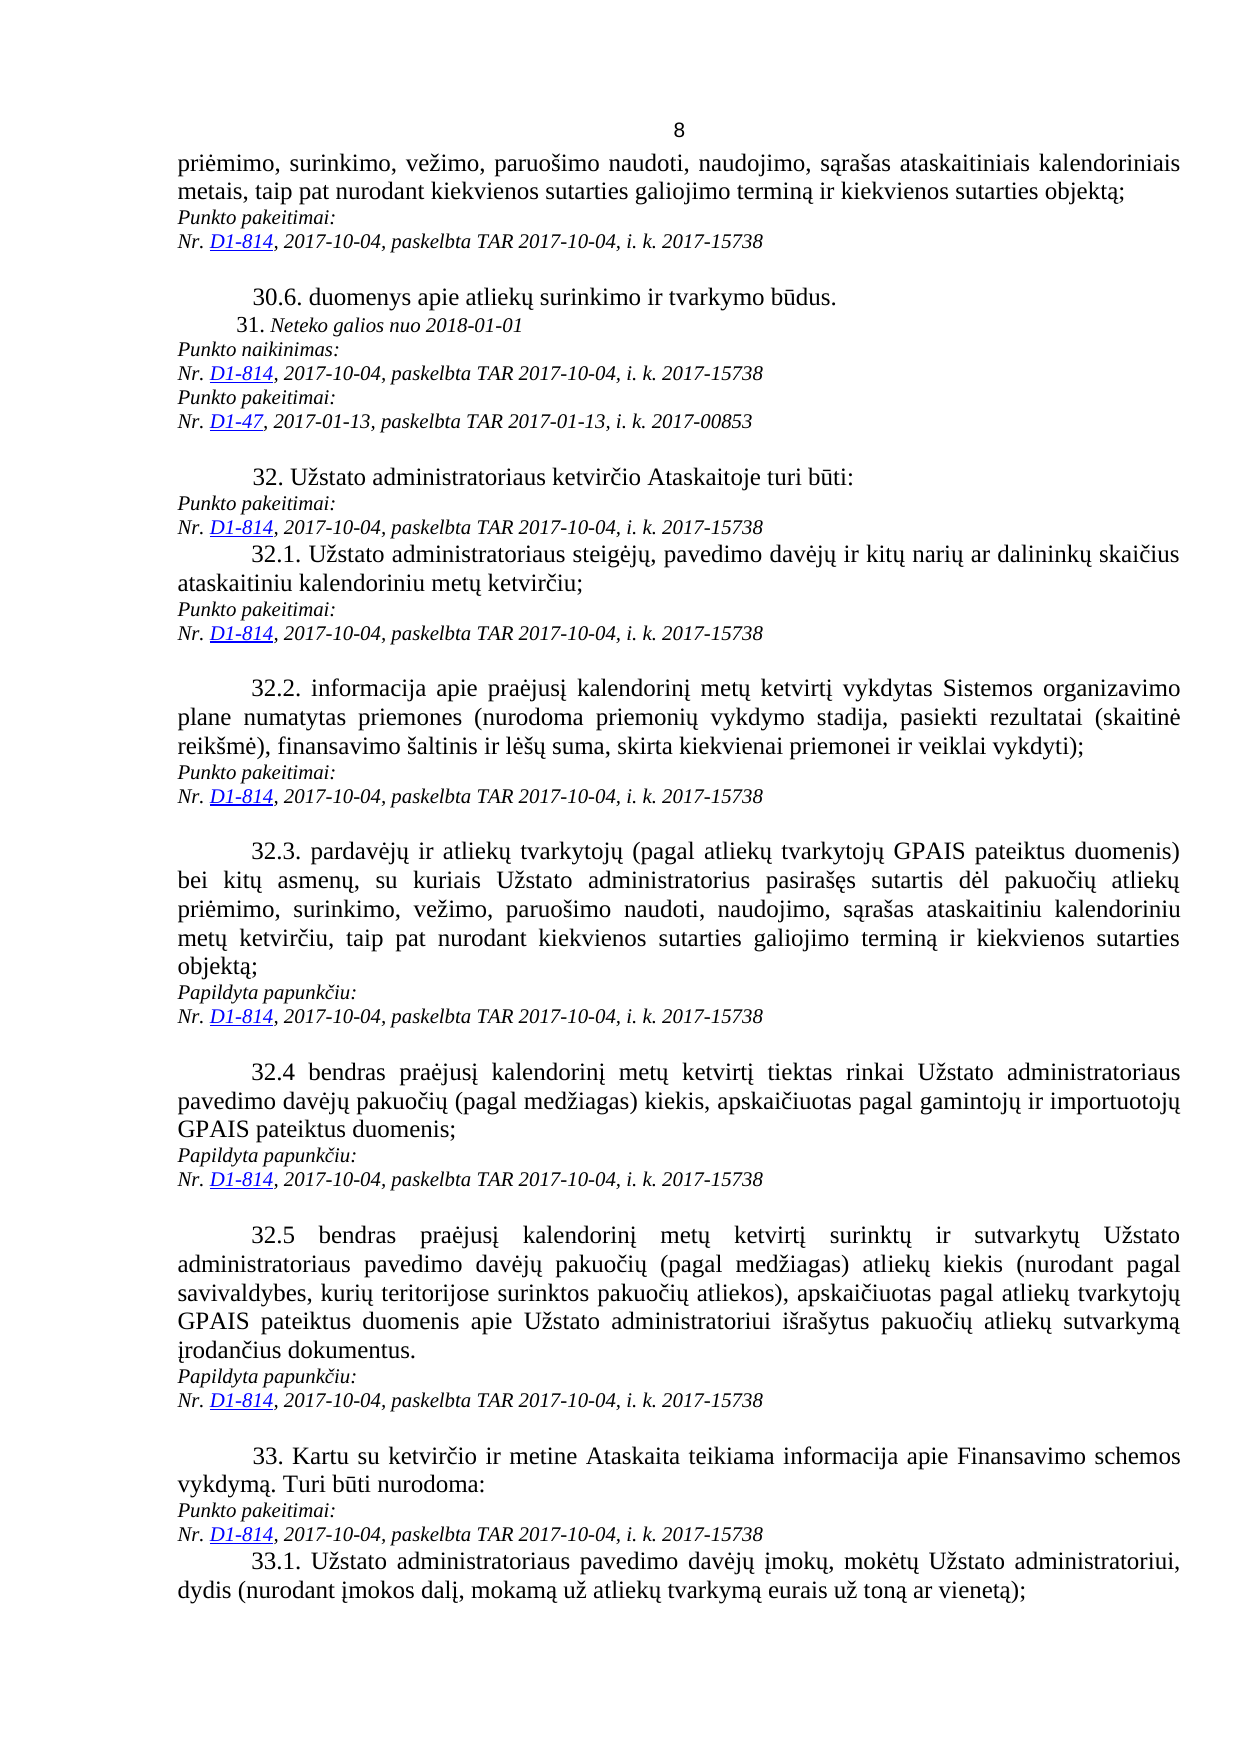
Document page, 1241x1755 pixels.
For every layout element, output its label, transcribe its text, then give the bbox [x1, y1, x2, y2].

text 30.6. duomenys apie atliekų surinkimo ir tvarkymo būdus. [177, 282, 1181, 311]
text 32.5 bendras praėjusį kalendorinį metų ketvirtį surinktų ir sutvarkytų Užstato administratoriaus pavedimo davėjų pakuočių (pagal medžiagas) atliekų kiekis (nurodant pagal savivaldybes, kurių teritorijose surinktos pakuočių atliekos), apskaičiuotas pagal atliekų tvarkytojų GPAIS pateiktus duomenis apie Užstato administratoriui išrašytus pakuočių atliekų sutvarkymą įrodančius dokumentus. [177, 1220, 1181, 1364]
text 33. Kartu su ketvirčio ir metine Ataskaita teikiama informacija apie Finansavimo schemos vykdymą. Turi būti nurodoma: [177, 1441, 1181, 1498]
text 32.1. Užstato administratoriaus steigėjų, pavedimo davėjų ir kitų narių ar dalininkų skaičius ataskaitiniu kalendoriniu metų ketvirčiu; [177, 539, 1181, 596]
text Papildyta papunkčiu: [177, 1364, 1181, 1388]
text 32. Užstato administratoriaus ketvirčio Ataskaitoje turi būti: [177, 462, 1181, 491]
text Nr. D1-814, 2017-10-04, paskelbta TAR 2017-10-04, i. k. 2017-15738 [177, 361, 1181, 385]
text Papildyta papunkčiu: [177, 980, 1181, 1004]
text Papildyta papunkčiu: [177, 1143, 1181, 1167]
text Nr. D1-814, 2017-10-04, paskelbta TAR 2017-10-04, i. k. 2017-15738 [177, 1522, 1181, 1546]
text Nr. D1-814, 2017-10-04, paskelbta TAR 2017-10-04, i. k. 2017-15738 [177, 621, 1181, 644]
text Nr. D1-814, 2017-10-04, paskelbta TAR 2017-10-04, i. k. 2017-15738 [177, 784, 1181, 808]
text 33.1. Užstato administratoriaus pavedimo davėjų įmokų, mokėtų Užstato administratoriui, dydis (nurodant įmokos dalį, mokamą už atliekų tvarkymą eurais už toną ar vienetą); [177, 1546, 1181, 1604]
text Punkto pakeitimai: [177, 759, 1181, 784]
text Punkto pakeitimai: [177, 385, 1181, 409]
text 31. Neteko galios nuo 2018-01-01 [177, 311, 1181, 337]
text Punkto pakeitimai: [177, 491, 1181, 515]
text Nr. D1-814, 2017-10-04, paskelbta TAR 2017-10-04, i. k. 2017-15738 [177, 1004, 1181, 1028]
text 32.4 bendras praėjusį kalendorinį metų ketvirtį tiektas rinkai Užstato administratoriaus pavedimo davėjų pakuočių (pagal medžiagas) kiekis, apskaičiuotas pagal gamintojų ir importuotojų GPAIS pateiktus duomenis; [177, 1057, 1181, 1143]
text Punkto pakeitimai: [177, 1498, 1181, 1522]
text 32.3. pardavėjų ir atliekų tvarkytojų (pagal atliekų tvarkytojų GPAIS pateiktus duomenis) bei kitų asmenų, su kuriais Užstato administratorius pasirašęs sutartis dėl pakuočių atliekų priėmimo, surinkimo, vežimo, paruošimo naudoti, naudojimo, sąrašas ataskaitiniu kalendoriniu metų ketvirčiu, taip pat nurodant kiekvienos sutarties galiojimo terminą ir kiekvienos sutarties objektą; [177, 836, 1181, 980]
text priėmimo, surinkimo, vežimo, paruošimo naudoti, naudojimo, sąrašas ataskaitiniais kalendoriniais metais, taip pat nurodant kiekvienos sutarties galiojimo terminą ir kiekvienos sutarties objektą; [177, 148, 1181, 205]
text Punkto naikinimas: [177, 337, 1181, 361]
text 32.2. informacija apie praėjusį kalendorinį metų ketvirtį vykdytas Sistemos organizavimo plane numatytas priemones (nurodoma priemonių vykdymo stadija, pasiekti rezultatai (skaitinė reikšmė), finansavimo šaltinis ir lėšų suma, skirta kiekvienai priemonei ir veiklai vykdyti); [177, 673, 1181, 759]
text Nr. D1-814, 2017-10-04, paskelbta TAR 2017-10-04, i. k. 2017-15738 [177, 229, 1181, 253]
text Nr. D1-47, 2017-01-13, paskelbta TAR 2017-01-13, i. k. 2017-00853 [177, 409, 1181, 433]
text Nr. D1-814, 2017-10-04, paskelbta TAR 2017-10-04, i. k. 2017-15738 [177, 1167, 1181, 1191]
text Punkto pakeitimai: [177, 596, 1181, 621]
text Nr. D1-814, 2017-10-04, paskelbta TAR 2017-10-04, i. k. 2017-15738 [177, 515, 1181, 539]
text Nr. D1-814, 2017-10-04, paskelbta TAR 2017-10-04, i. k. 2017-15738 [177, 1388, 1181, 1412]
text Punkto pakeitimai: [177, 205, 1181, 229]
